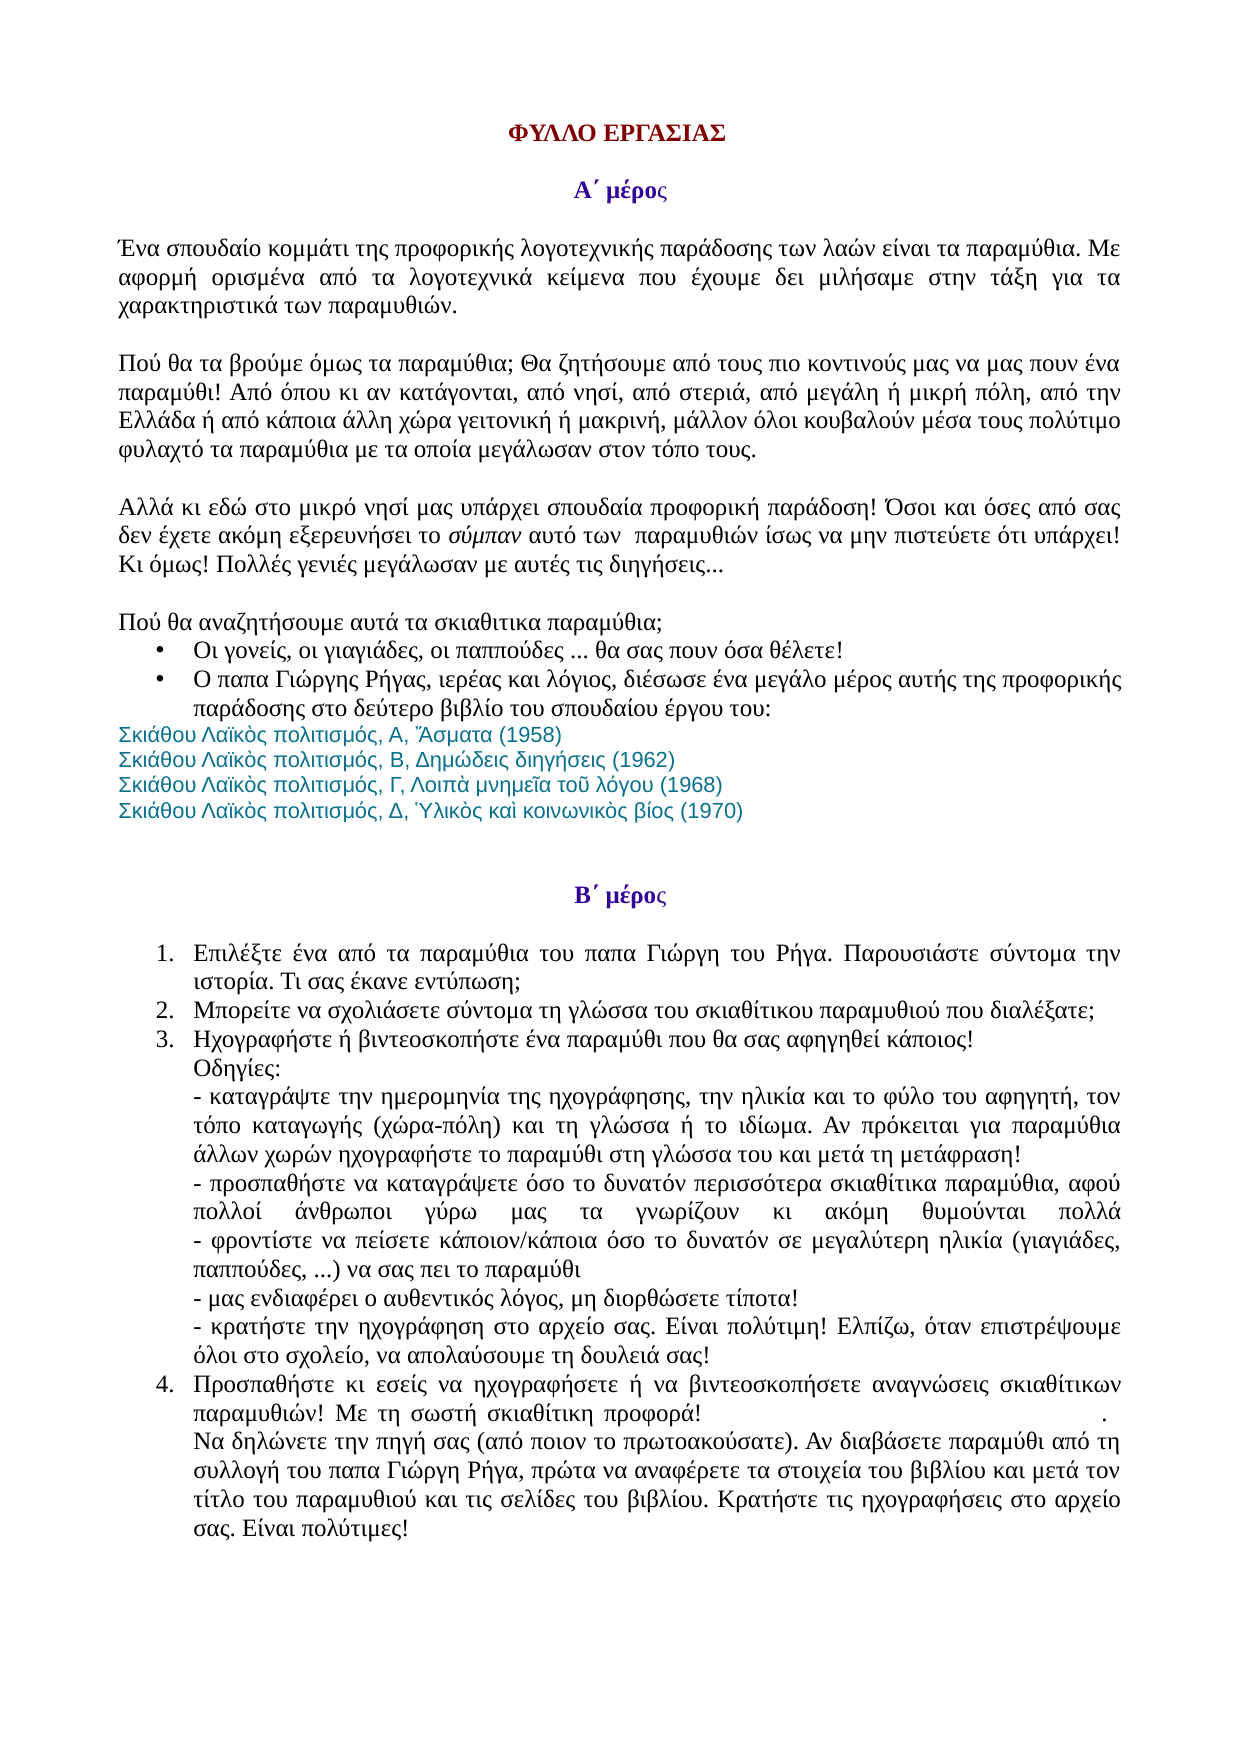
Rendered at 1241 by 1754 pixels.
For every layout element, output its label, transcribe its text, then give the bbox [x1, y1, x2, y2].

list - μας ενδιαφέρει ο αυθεντικός λόγος, μη διορθώσετε τίποτα! [156, 1283, 1122, 1311]
list - προσπαθήστε να καταγράψετε όσο το δυνατόν περισσότερα σκιαθίτικα παραμύθια, αφού πολλοί άνθρωποι γύρω μας τα γνωρίζουν κι ακόμη θυμούνται πολλά - φροντίστε να πείσετε κάποιον/κάποια όσο το δυνατόν σε μεγαλύτερη ηλικία (γιαγιάδες, παππούδες, ...) να σας πει το παραμύθι [156, 1168, 1122, 1283]
text Σκιάθου Λαϊκὸς πολιτισμός, Α, Ἄσματα (1958) [118, 722, 1122, 747]
list Προσπαθήστε κι εσείς να ηχογραφήσετε ή να βιντεοσκοπήσετε αναγνώσεις σκιαθίτικων παραμυθιών! Με τη σωστή σκιαθίτικη προφορά! . Να δηλώνετε την πηγή σας (από ποιον το πρωτοακούσατε). Αν διαβάσετε παραμύθι από τη συλλογή του παπα Γιώργη Ρήγα, πρώτα να αναφέρετε τα στοιχεία του βιβλίου και μετά τον τίτλο του παραμυθιού και τις σελίδες του βιβλίου. Κρατήστε τις ηχογραφήσεις στο αρχείο σας. Είναι πολύτιμες! [156, 1369, 1122, 1541]
list Οδηγίες: [156, 1053, 1122, 1081]
list - καταγράψτε την ημερομηνία της ηχογράφησης, την ηλικία και το φύλο του αφηγητή, τον τόπο καταγωγής (χώρα-πόλη) και τη γλώσσα ή το ιδίωμα. Αν πρόκειται για παραμύθια άλλων χωρών ηχογραφήστε το παραμύθι στη γλώσσα του και μετά τη μετάφραση! [156, 1081, 1122, 1168]
text ΦΥΛΛΟ ΕΡΓΑΣΙΑΣ [118, 118, 1122, 147]
text Πού θα τα βρούμε όμως τα παραμύθια; Θα ζητήσουμε από τους πιο κοντινούς μας να μας πουν ένα παραμύθι! Από όπου κι αν κατάγονται, από νησί, από στεριά, από μεγάλη ή μικρή πόλη, από την Ελλάδα ή από κάποια άλλη χώρα γειτονική ή μακρινή, μάλλον όλοι κουβαλούν μέσα τους πολύτιμο φυλαχτό τα παραμύθια με τα οποία μεγάλωσαν στον τόπο τους. [118, 348, 1122, 463]
text Αλλά κι εδώ στο μικρό νησί μας υπάρχει σπουδαία προφορική παράδοση! Όσοι και όσες από σας δεν έχετε ακόμη εξερευνήσει το σύμπαν αυτό των παραμυθιών ίσως να μην πιστεύετε ότι υπάρχει! Κι όμως! Πολλές γενιές μεγάλωσαν με αυτές τις διηγήσεις... [118, 492, 1122, 578]
list Επιλέξτε ένα από τα παραμύθια του παπα Γιώργη του Ρήγα. Παρουσιάστε σύντομα την ιστορία. Τι σας έκανε εντύπωση; [156, 938, 1122, 995]
list Μπορείτε να σχολιάσετε σύντομα τη γλώσσα του σκιαθίτικου παραμυθιού που διαλέξατε; [156, 995, 1122, 1024]
text Σκιάθου Λαϊκὸς πολιτισμός, Β, Δημώδεις διηγήσεις (1962) [118, 747, 1122, 772]
list Ηχογραφήστε ή βιντεοσκοπήστε ένα παραμύθι που θα σας αφηγηθεί κάποιος! [156, 1024, 1122, 1053]
text Πού θα αναζητήσουμε αυτά τα σκιαθιτικα παραμύθια; [118, 607, 1122, 636]
list Οι γονείς, οι γιαγιάδες, οι παππούδες ... θα σας πουν όσα θέλετε! [156, 636, 1122, 664]
text Ένα σπουδαίο κομμάτι της προφορικής λογοτεχνικής παράδοσης των λαών είναι τα παραμύθια. Με αφορμή ορισμένα από τα λογοτεχνικά κείμενα που έχουμε δει μιλήσαμε στην τάξη για τα χαρακτηριστικά των παραμυθιών. [118, 233, 1122, 319]
text Β΄ μέρος [118, 880, 1122, 909]
text Α΄ μέρος [118, 176, 1122, 204]
text Σκιάθου Λαϊκὸς πολιτισμός, Δ, Ὑλικὸς καὶ κοινωνικὸς βίος (1970) [118, 797, 1122, 823]
text Σκιάθου Λαϊκὸς πολιτισμός, Γ, Λοιπὰ μνημεῖα τοῦ λόγου (1968) [118, 772, 1122, 797]
list Ο παπα Γιώργης Ρήγας, ιερέας και λόγιος, διέσωσε ένα μεγάλο μέρος αυτής της προφορικής παράδοσης στο δεύτερο βιβλίο του σπουδαίου έργου του: [156, 664, 1122, 722]
list - κρατήστε την ηχογράφηση στο αρχείο σας. Είναι πολύτιμη! Ελπίζω, όταν επιστρέψουμε όλοι στο σχολείο, να απολαύσουμε τη δουλειά σας! [156, 1311, 1122, 1369]
